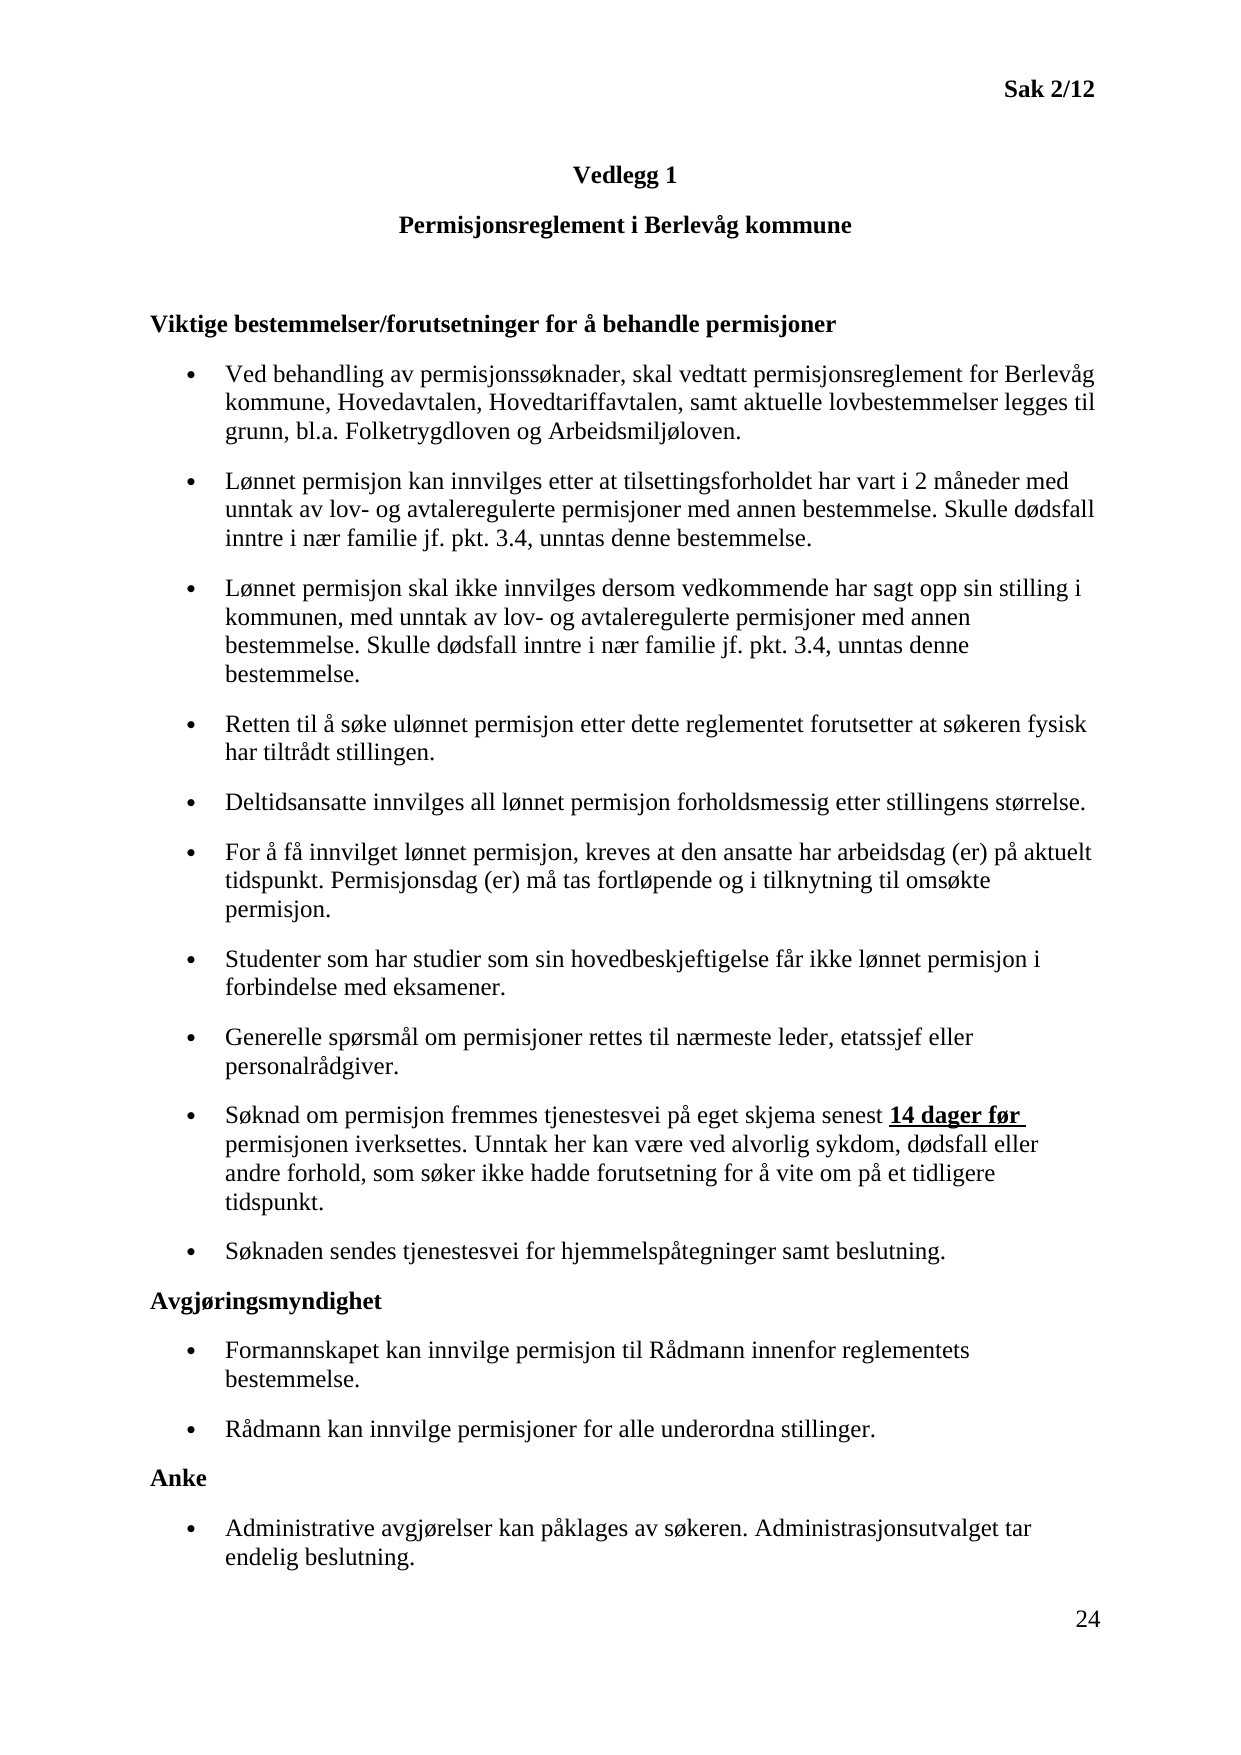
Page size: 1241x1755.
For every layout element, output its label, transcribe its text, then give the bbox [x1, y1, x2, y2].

list Studenter som har studier som sin hovedbeskjeftigelse får ikke lønnet permisjon i forbindelse med eksamener. [187, 944, 1100, 1001]
text Avgjøringsmyndighet [150, 1286, 1100, 1314]
list Søknaden sendes tjenestesvei for hjemmelspåtegninger samt beslutning. [187, 1236, 1100, 1265]
list Generelle spørsmål om permisjoner rettes til nærmeste leder, etatssjef eller personalrådgiver. [187, 1022, 1100, 1079]
list Lønnet permisjon skal ikke innvilges dersom vedkommende har sagt opp sin stilling i kommunen, med unntak av lov- og avtaleregulerte permisjoner med annen bestemmelse. Skulle dødsfall inntre i nær familie jf. pkt. 3.4, unntas denne bestemmelse. [187, 573, 1100, 688]
list For å få innvilget lønnet permisjon, kreves at den ansatte har arbeidsdag (er) på aktuelt tidspunkt. Permisjonsdag (er) må tas fortløpende og i tilknytning til omsøkte permisjon. [187, 837, 1100, 923]
list Lønnet permisjon kan innvilges etter at tilsettingsforholdet har vart i 2 måneder med unntak av lov- og avtaleregulerte permisjoner med annen bestemmelse. Skulle dødsfall inntre i nær familie jf. pkt. 3.4, unntas denne bestemmelse. [187, 466, 1100, 552]
text Viktige bestemmelser/forutsetninger for å behandle permisjoner [150, 309, 1100, 338]
list Ved behandling av permisjonssøknader, skal vedtatt permisjonsreglement for Berlevåg kommune, Hovedavtalen, Hovedtariffavtalen, samt aktuelle lovbestemmelser legges til grunn, bl.a. Folketrygdloven og Arbeidsmiljøloven. [187, 359, 1100, 445]
list Deltidsansatte innvilges all lønnet permisjon forholdsmessig etter stillingens størrelse. [187, 787, 1100, 816]
list Søknad om permisjon fremmes tjenestesvei på eget skjema senest 14 dager før permisjonen iverksettes. Unntak her kan være ved alvorlig sykdom, dødsfall eller andre forhold, som søker ikke hadde forutsetning for å vite om på et tidligere tidspunkt. [187, 1100, 1100, 1215]
list Administrative avgjørelser kan påklages av søkeren. Administrasjonsutvalget tar endelig beslutning. [187, 1513, 1100, 1570]
text Anke [150, 1463, 1100, 1492]
text Permisjonsreglement i Berlevåg kommune [150, 210, 1100, 239]
list Formannskapet kan innvilge permisjon til Rådmann innenfor reglementets bestemmelse. [187, 1335, 1100, 1393]
list Retten til å søke ulønnet permisjon etter dette reglementet forutsetter at søkeren fysisk har tiltrådt stillingen. [187, 709, 1100, 766]
list Rådmann kan innvilge permisjoner for alle underordna stillinger. [187, 1414, 1100, 1442]
text Vedlegg 1 [150, 160, 1100, 189]
